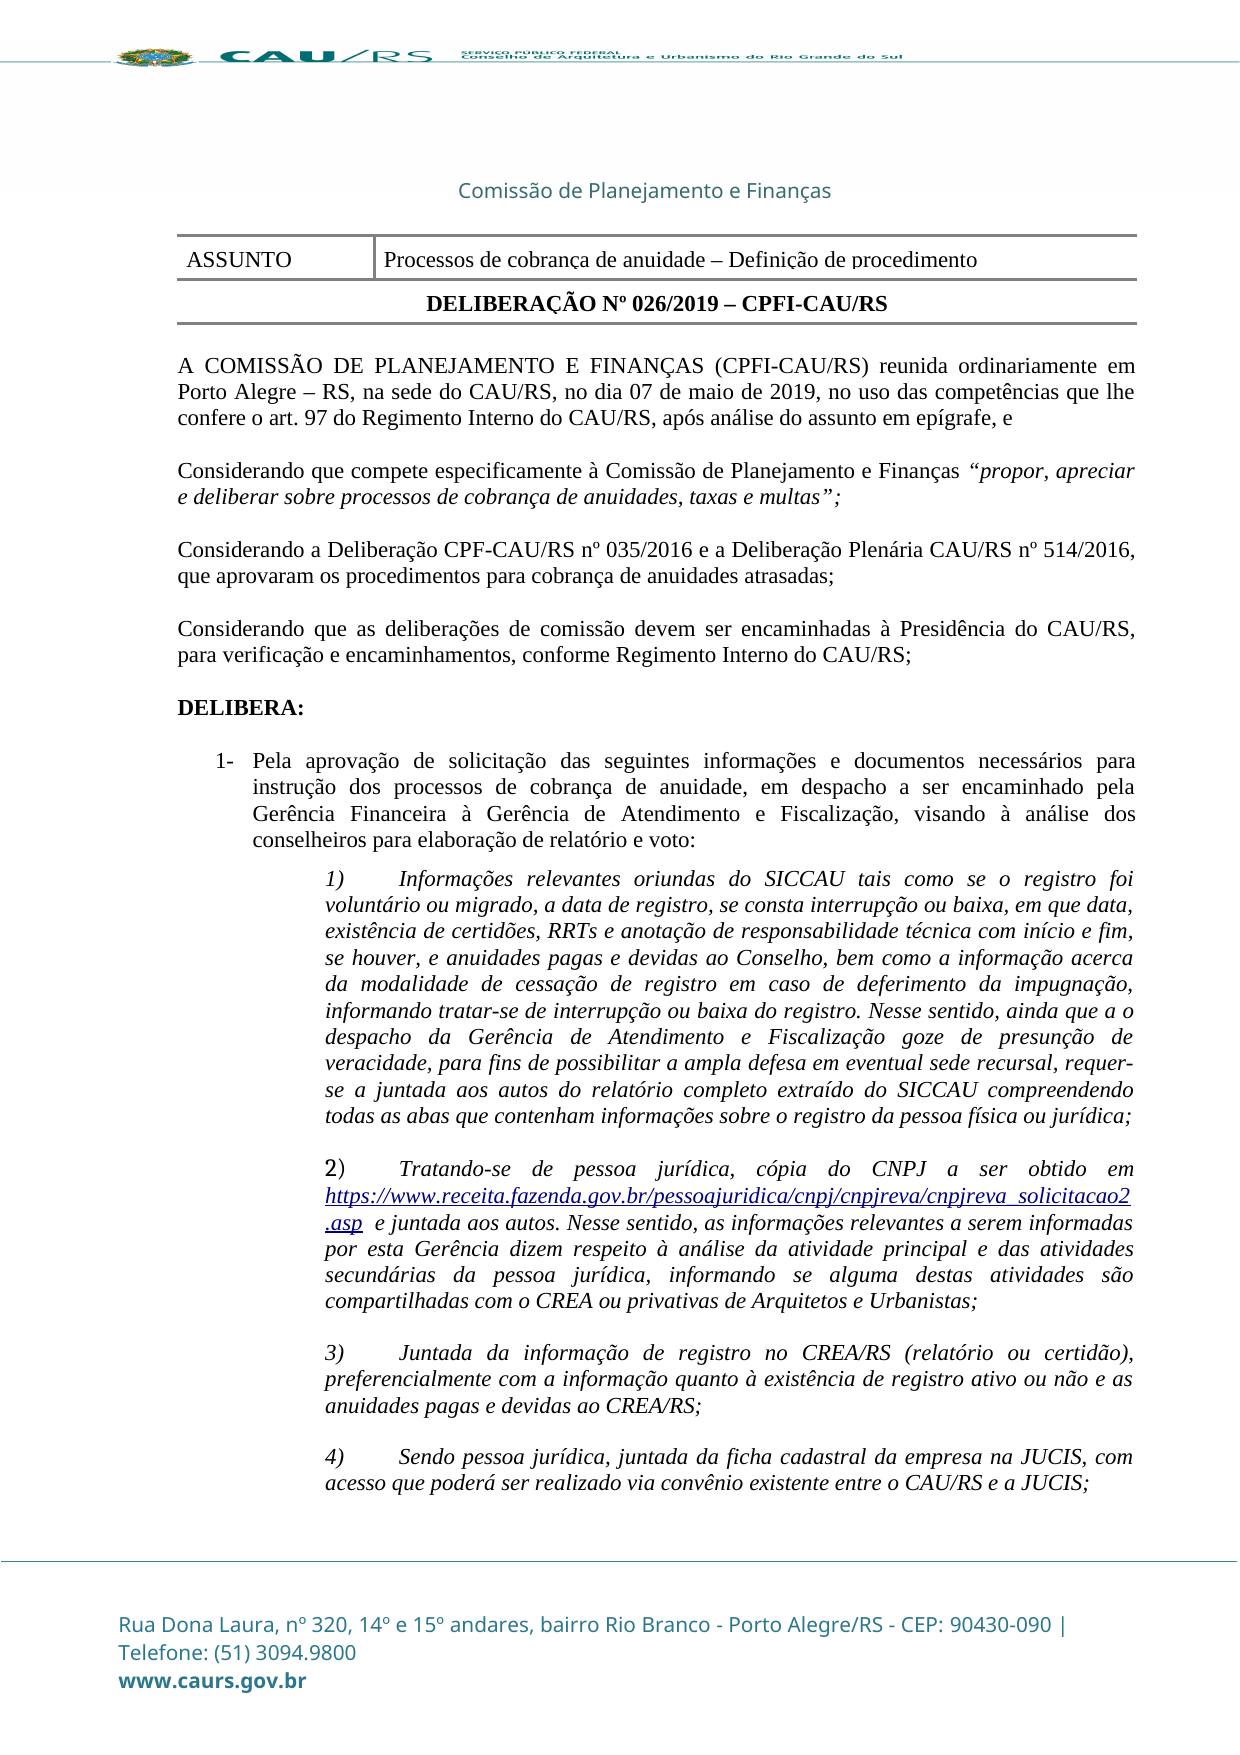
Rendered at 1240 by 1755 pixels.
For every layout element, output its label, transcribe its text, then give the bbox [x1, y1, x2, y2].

text Considerando a Deliberação CPF-CAU/RS nº 035/2016 e a Deliberação Plenária CAU/RS nº 514/2016, que aprovaram os procedimentos para cobrança de anuidades atrasadas; [177, 536, 1137, 589]
text DELIBERA: [177, 694, 1137, 721]
list Juntada da informação de registro no CREA/RS (relatório ou certidão), preferencialmente com a informação quanto à existência de registro ativo ou não e as anuidades pagas e devidas ao CREA/RS; [325, 1339, 1137, 1418]
table_cell DELIBERAÇÃO Nº 026/2019 – CPFI-CAU/RS [177, 281, 1137, 322]
table_header ASSUNTO [177, 237, 373, 278]
table_header Processos de cobrança de anuidade – Definição de procedimento [376, 237, 1137, 278]
list Informações relevantes oriundas do SICCAU tais como se o registro foi voluntário ou migrado, a data de registro, se consta interrupção ou baixa, em que data, existência de certidões, RRTs e anotação de responsabilidade técnica com início e fim, se houver, e anuidades pagas e devidas ao Conselho, bem como a informação acerca da modalidade de cessação de registro em caso de deferimento da impugnação, informando tratar-se de interrupção ou baixa do registro. Nesse sentido, ainda que a o despacho da Gerência de Atendimento e Fiscalização goze de presunção de veracidade, para fins de possibilitar a ampla defesa em eventual sede recursal, requer-se a juntada aos autos do relatório completo extraído do SICCAU compreendendo todas as abas que contenham informações sobre o registro da pessoa física ou jurídica; [325, 865, 1137, 1128]
list Sendo pessoa jurídica, juntada da ficha cadastral da empresa na JUCIS, com acesso que poderá ser realizado via convênio existente entre o CAU/RS e a JUCIS; [325, 1443, 1137, 1496]
text Considerando que as deliberações de comissão devem ser encaminhadas à Presidência do CAU/RS, para verificação e encaminhamentos, conforme Regimento Interno do CAU/RS; [177, 615, 1137, 668]
text A COMISSÃO DE PLANEJAMENTO E FINANÇAS (CPFI-CAU/RS) reunida ordinariamente em Porto Alegre – RS, na sede do CAU/RS, no dia 07 de maio de 2019, no uso das competências que lhe confere o art. 97 do Regimento Interno do CAU/RS, após análise do assunto em epígrafe, e [177, 352, 1137, 431]
list Pela aprovação de solicitação das seguintes informações e documentos necessários para instrução dos processos de cobrança de anuidade, em despacho a ser encaminhado pela Gerência Financeira à Gerência de Atendimento e Fiscalização, visando à análise dos conselheiros para elaboração de relatório e voto: [215, 747, 1137, 852]
list Tratando-se de pessoa jurídica, cópia do CNPJ a ser obtido em https://www.receita.fazenda.gov.br/pessoajuridica/cnpj/cnpjreva/cnpjreva_solicitacao2.asp e juntada aos autos. Nesse sentido, as informações relevantes a serem informadas por esta Gerência dizem respeito à análise da atividade principal e das atividades secundárias da pessoa jurídica, informando se alguma destas atividades são compartilhadas com o CREA ou privativas de Arquitetos e Urbanistas; [325, 1153, 1137, 1314]
text Considerando que compete especificamente à Comissão de Planejamento e Finanças “propor, apreciar e deliberar sobre processos de cobrança de anuidades, taxas e multas”; [177, 457, 1137, 510]
